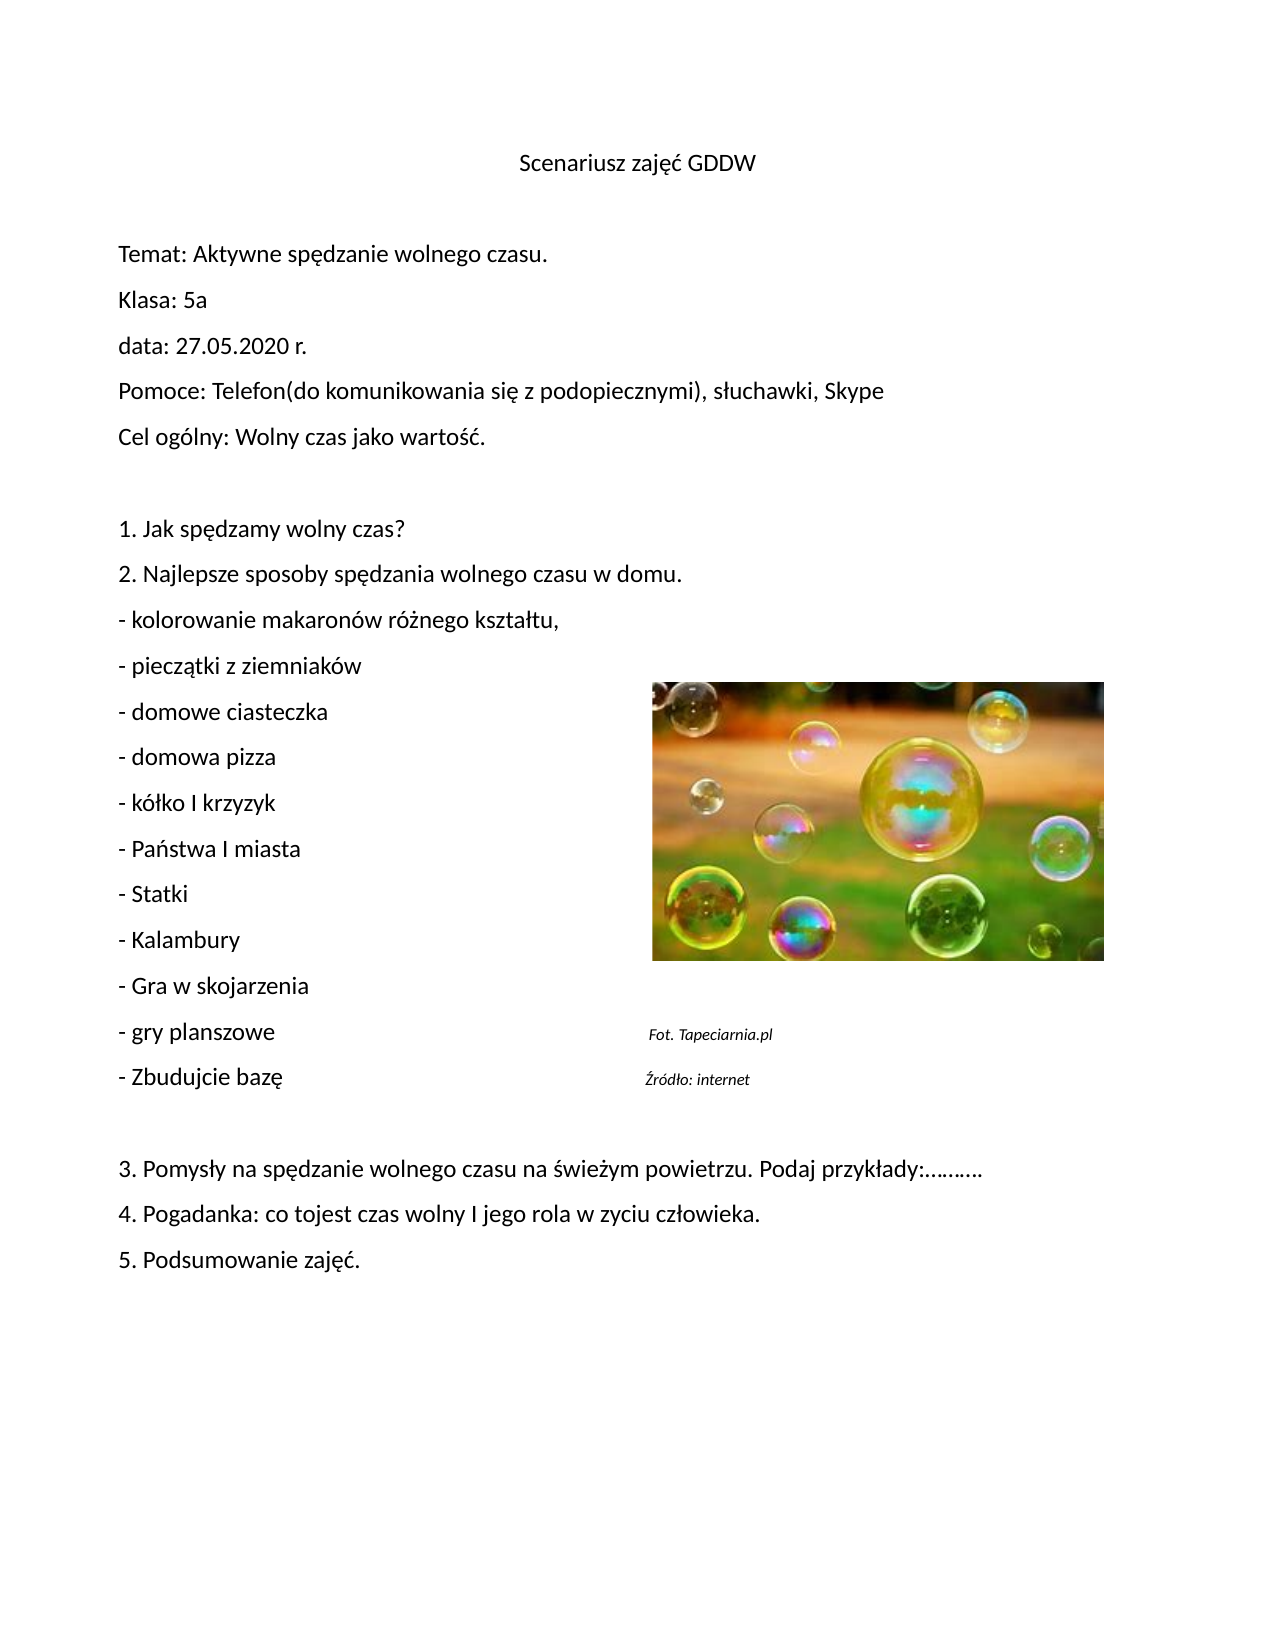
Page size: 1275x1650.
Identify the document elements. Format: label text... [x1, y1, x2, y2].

text 2. Najlepsze sposoby spędzania wolnego czasu w domu. [118, 558, 1157, 589]
text 5. Podsumowanie zajęć. [118, 1244, 1157, 1275]
text - kółko I krzyzyk [118, 787, 652, 818]
text Scenariusz zajęć GDDW [118, 147, 1157, 177]
text [1104, 741, 1157, 772]
text [1104, 696, 1157, 726]
text - Państwa I miasta [118, 833, 652, 863]
picture [652, 682, 1104, 961]
text - Statki [118, 878, 652, 909]
text - Gra w skojarzenia [118, 970, 1157, 1001]
text Cel ogólny: Wolny czas jako wartość. [118, 421, 1157, 452]
text Klasa: 5a [118, 284, 1157, 314]
text - gry planszowe Fot. Tapeciarnia.pl [118, 1016, 1157, 1046]
text [1104, 878, 1157, 909]
text - kolorowanie makaronów różnego kształtu, [118, 604, 1157, 635]
text - Zbudujcie bazę Źródło: internet [118, 1061, 1157, 1092]
text 4. Pogadanka: co tojest czas wolny I jego rola w zyciu człowieka. [118, 1199, 1157, 1229]
text [1104, 833, 1157, 863]
text - domowe ciasteczka [118, 696, 652, 726]
text - pieczątki z ziemniaków [118, 650, 1157, 680]
text Pomoce: Telefon(do komunikowania się z podopiecznymi), słuchawki, Skype [118, 376, 1157, 406]
text [1104, 787, 1157, 818]
text [1104, 924, 1157, 955]
text - domowa pizza [118, 741, 652, 772]
text 1. Jak spędzamy wolny czas? [118, 513, 1157, 543]
text 3. Pomysły na spędzanie wolnego czasu na świeżym powietrzu. Podaj przykłady:………. [118, 1153, 1157, 1183]
text Temat: Aktywne spędzanie wolnego czasu. [118, 238, 1157, 269]
text - Kalambury [118, 924, 652, 955]
text data: 27.05.2020 r. [118, 330, 1157, 360]
